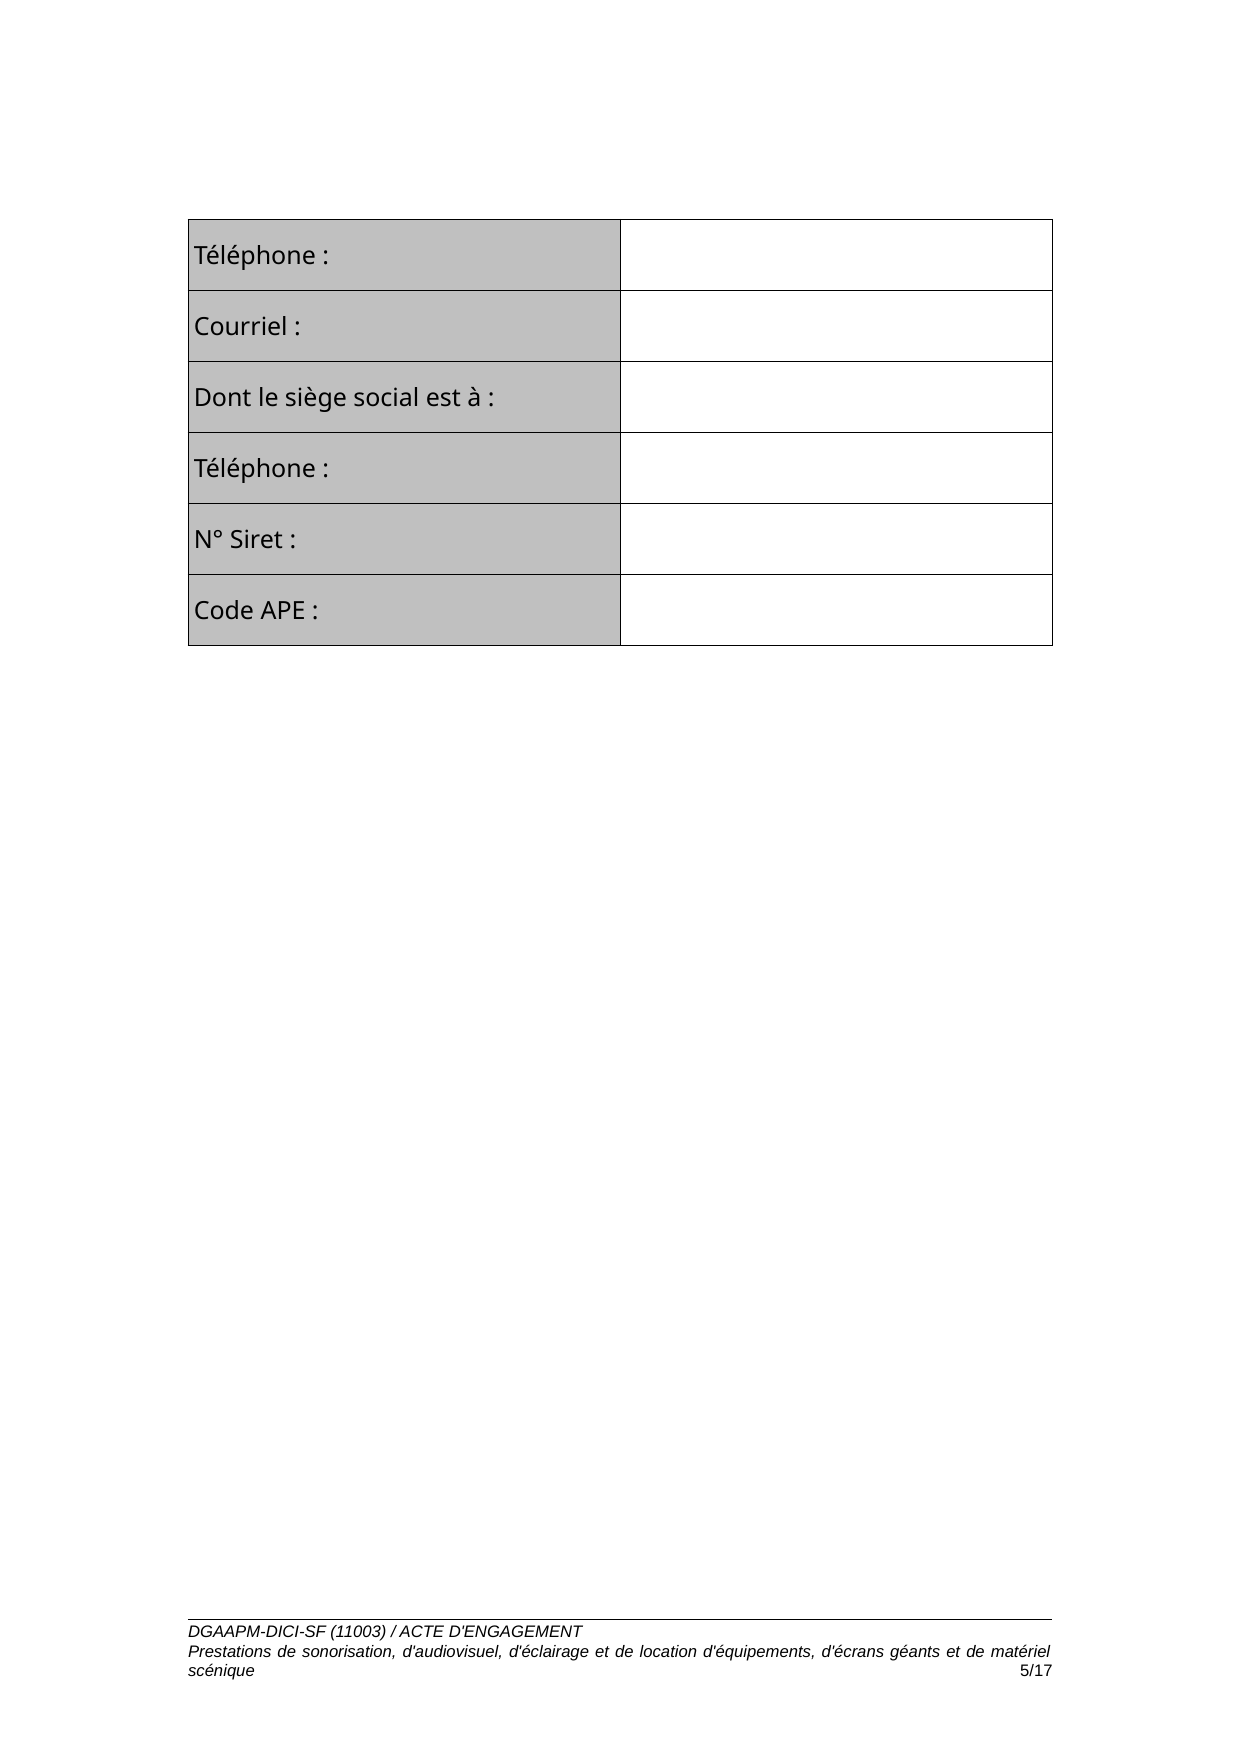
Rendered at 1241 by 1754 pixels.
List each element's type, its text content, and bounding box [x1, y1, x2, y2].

table_cell Téléphone : [189, 433, 620, 503]
table_cell Courriel : [189, 291, 620, 361]
table_cell Code APE : [189, 575, 620, 645]
table_cell [621, 362, 1052, 432]
table_cell N° Siret : [189, 504, 620, 574]
table_cell [621, 220, 1052, 290]
table_cell Dont le siège social est à : [189, 362, 620, 432]
table_cell [621, 291, 1052, 361]
table_cell [621, 504, 1052, 574]
table_cell Téléphone : [189, 220, 620, 290]
table_cell [621, 433, 1052, 503]
table_cell [621, 575, 1052, 645]
